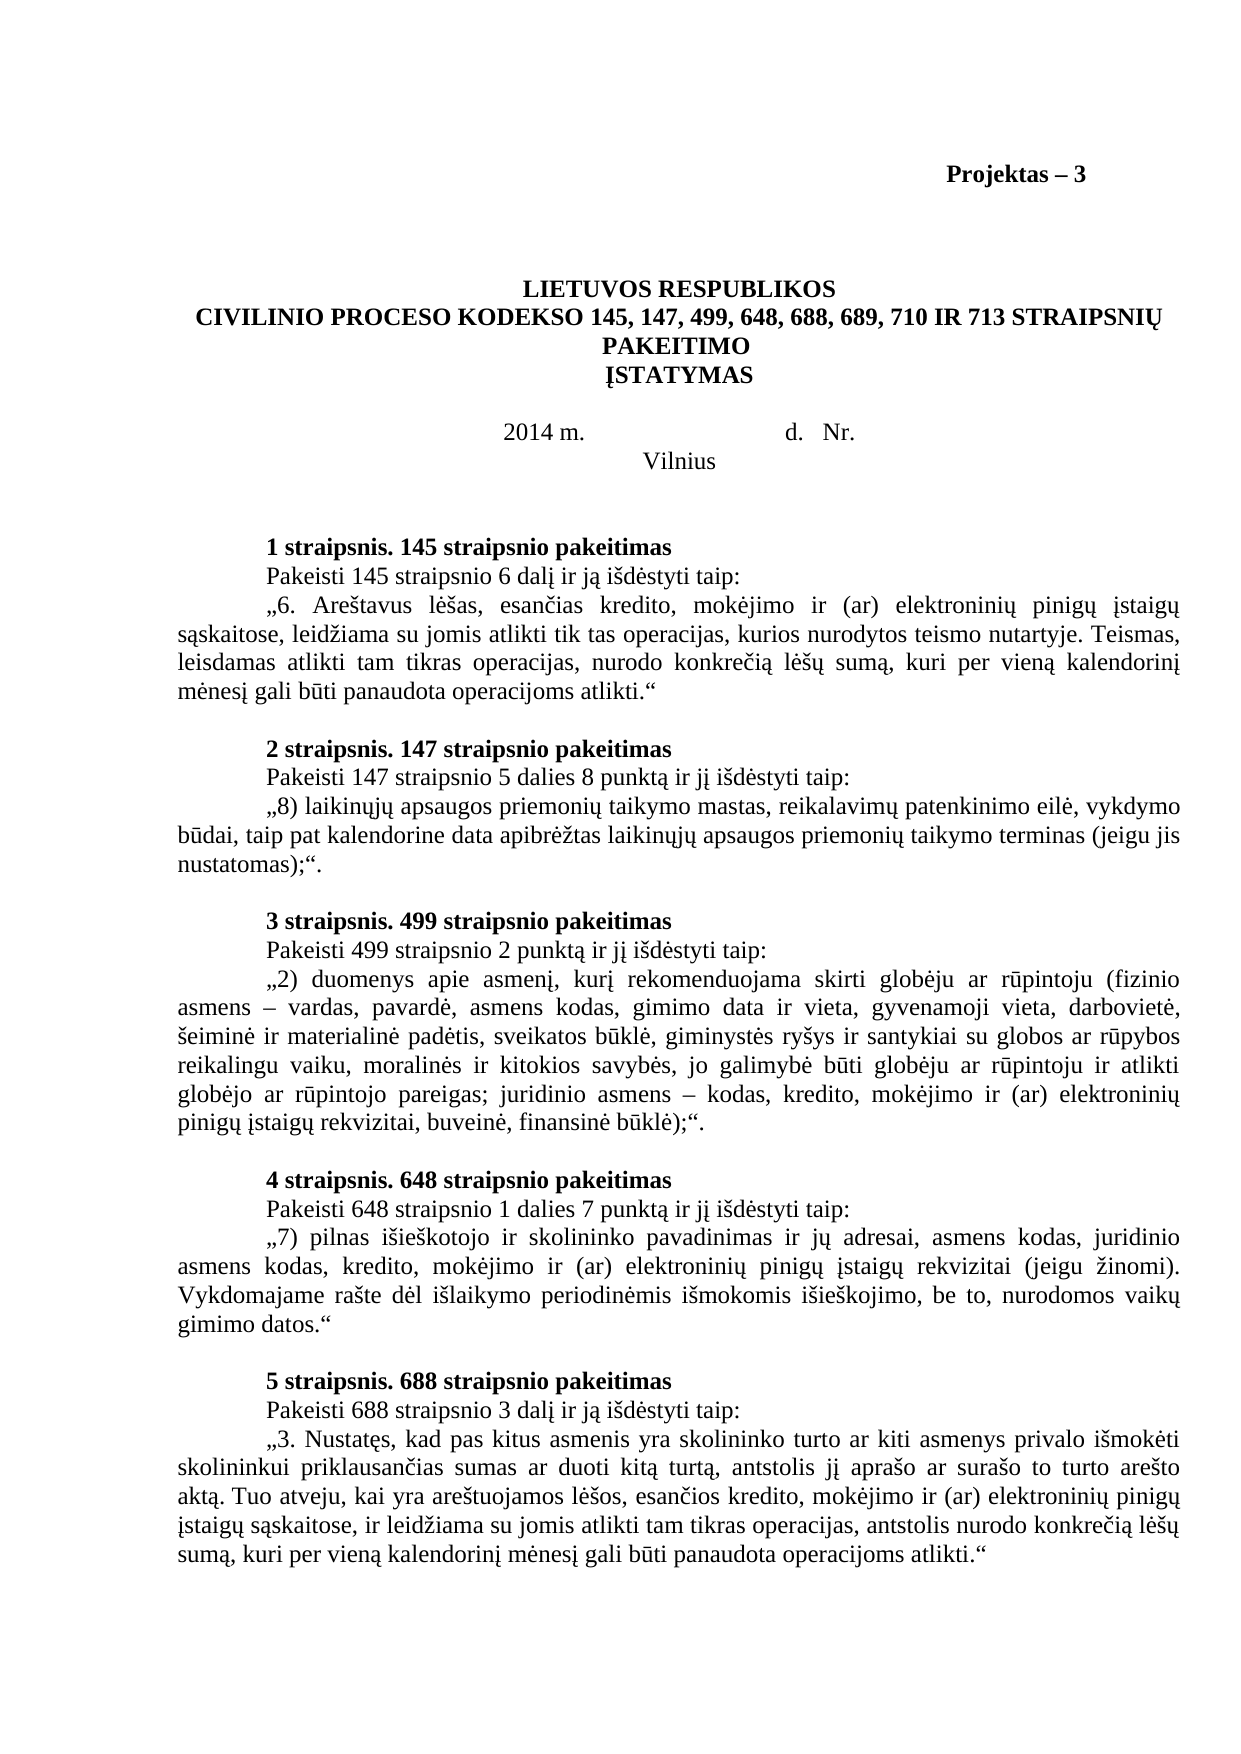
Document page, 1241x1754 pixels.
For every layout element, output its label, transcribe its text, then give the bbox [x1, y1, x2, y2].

text Pakeisti 145 straipsnio 6 dalį ir ją išdėstyti taip: [177, 561, 1181, 590]
text Pakeisti 688 straipsnio 3 dalį ir ją išdėstyti taip: [177, 1395, 1181, 1424]
text 4 straipsnis. 648 straipsnio pakeitimas [177, 1165, 1181, 1194]
text „7) pilnas išieškotojo ir skolininko pavadinimas ir jų adresai, asmens kodas, juridinio asmens kodas, kredito, mokėjimo ir (ar) elektroninių pinigų įstaigų rekvizitai (jeigu žinomi). Vykdomajame rašte dėl išlaikymo periodinėmis išmokomis išieškojimo, be to, nurodomos vaikų gimimo datos.“ [177, 1222, 1181, 1337]
text Pakeisti 648 straipsnio 1 dalies 7 punktą ir jį išdėstyti taip: [177, 1194, 1181, 1222]
text CIVILINIO PROCESO KODEKSO 145, 147, 499, 648, 688, 689, 710 IR 713 straipsnių pakeitimo [177, 302, 1181, 360]
text 5 straipsnis. 688 straipsnio pakeitimas [177, 1366, 1181, 1395]
text 1 straipsnis. 145 straipsnio pakeitimas [177, 532, 1181, 561]
text „6. Areštavus lėšas, esančias kredito, mokėjimo ir (ar) elektroninių pinigų įstaigų sąskaitose, leidžiama su jomis atlikti tik tas operacijas, kurios nurodytos teismo nutartyje. Teismas, leisdamas atlikti tam tikras operacijas, nurodo konkrečią lėšų sumą, kuri per vieną kalendorinį mėnesį gali būti panaudota operacijoms atlikti.“ [177, 590, 1181, 705]
text Vilnius [177, 446, 1181, 475]
text LIETUVOS RESPUBLIKOS [177, 274, 1181, 302]
text įstatymas [177, 360, 1181, 389]
text Projektas – 3 [177, 159, 1181, 187]
text „8) laikinųjų apsaugos priemonių taikymo mastas, reikalavimų patenkinimo eilė, vykdymo būdai, taip pat kalendorine data apibrėžtas laikinųjų apsaugos priemonių taikymo terminas (jeigu jis nustatomas);“. [177, 791, 1181, 877]
text „3. Nustatęs, kad pas kitus asmenis yra skolininko turto ar kiti asmenys privalo išmokėti skolininkui priklausančias sumas ar duoti kitą turtą, antstolis jį aprašo ar surašo to turto arešto aktą. Tuo atveju, kai yra areštuojamos lėšos, esančios kredito, mokėjimo ir (ar) elektroninių pinigų įstaigų sąskaitose, ir leidžiama su jomis atlikti tam tikras operacijas, antstolis nurodo konkrečią lėšų sumą, kuri per vieną kalendorinį mėnesį gali būti panaudota operacijoms atlikti.“ [177, 1424, 1181, 1567]
text Pakeisti 147 straipsnio 5 dalies 8 punktą ir jį išdėstyti taip: [177, 762, 1181, 791]
text 3 straipsnis. 499 straipsnio pakeitimas [177, 906, 1181, 935]
text Pakeisti 499 straipsnio 2 punktą ir jį išdėstyti taip: [177, 935, 1181, 964]
text 2014 m. d. Nr. [177, 417, 1181, 446]
text „2) duomenys apie asmenį, kurį rekomenduojama skirti globėju ar rūpintoju (fizinio asmens – vardas, pavardė, asmens kodas, gimimo data ir vieta, gyvenamoji vieta, darbovietė, šeiminė ir materialinė padėtis, sveikatos būklė, giminystės ryšys ir santykiai su globos ar rūpybos reikalingu vaiku, moralinės ir kitokios savybės, jo galimybė būti globėju ar rūpintoju ir atlikti globėjo ar rūpintojo pareigas; juridinio asmens – kodas, kredito, mokėjimo ir (ar) elektroninių pinigų įstaigų rekvizitai, buveinė, finansinė būklė);“. [177, 964, 1181, 1136]
text 2 straipsnis. 147 straipsnio pakeitimas [177, 734, 1181, 762]
